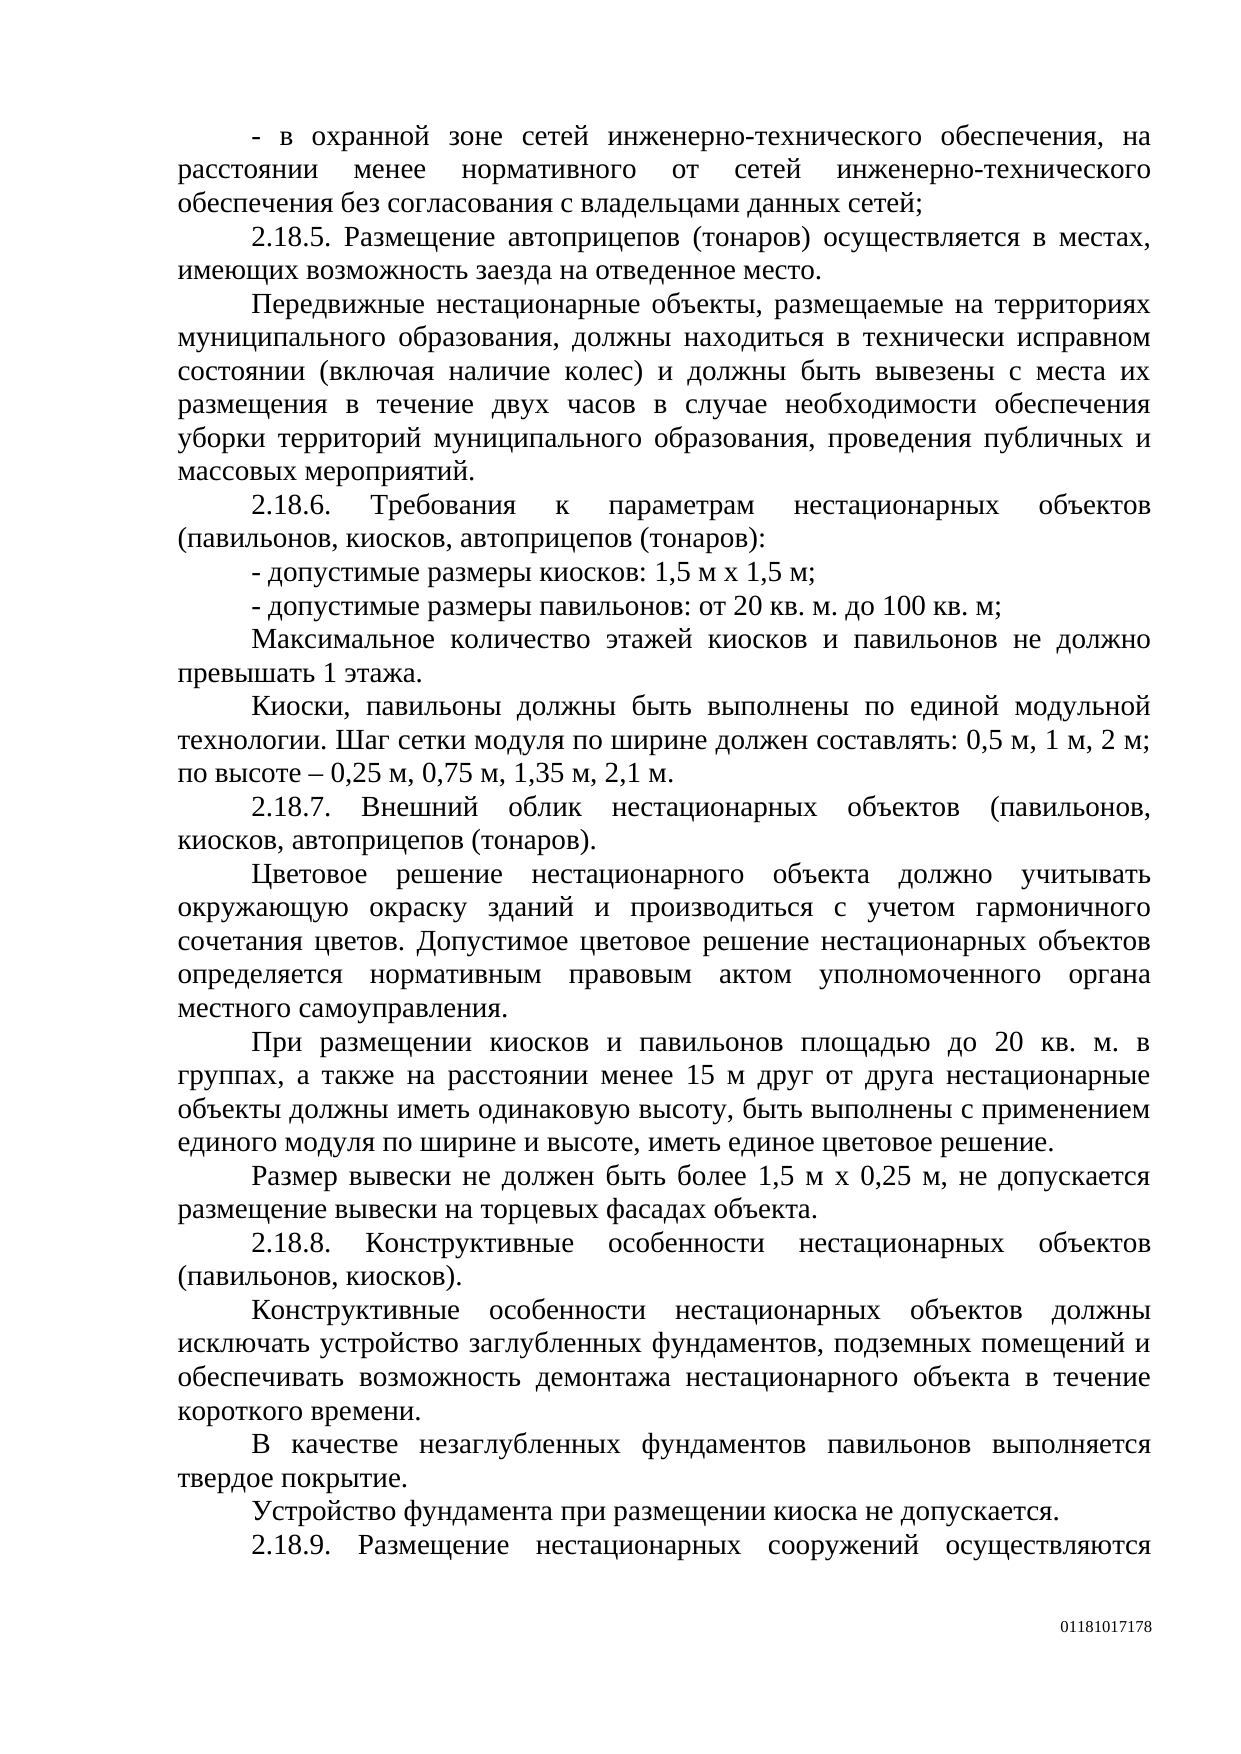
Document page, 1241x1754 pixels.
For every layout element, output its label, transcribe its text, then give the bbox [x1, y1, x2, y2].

text 2.18.5. Размещение автоприцепов (тонаров) осуществляется в местах, имеющих возможность заезда на отведенное место. [177, 219, 1152, 286]
text Передвижные нестационарные объекты, размещаемые на территориях муниципального образования, должны находиться в технически исправном состоянии (включая наличие колес) и должны быть вывезены с места их размещения в течение двух часов в случае необходимости обеспечения уборки территорий муниципального образования, проведения публичных и массовых мероприятий. [177, 286, 1152, 487]
text - в охранной зоне сетей инженерно-технического обеспечения, на расстоянии менее нормативного от сетей инженерно-технического обеспечения без согласования с владельцами данных сетей; [177, 118, 1152, 219]
text В качестве незаглубленных фундаментов павильонов выполняется твердое покрытие. [177, 1426, 1152, 1493]
text 2.18.8. Конструктивные особенности нестационарных объектов (павильонов, киосков). [177, 1225, 1152, 1292]
text Киоски, павильоны должны быть выполнены по единой модульной технологии. Шаг сетки модуля по ширине должен составлять: 0,5 м, 1 м, 2 м; по высоте – 0,25 м, 0,75 м, 1,35 м, 2,1 м. [177, 688, 1152, 789]
text Максимальное количество этажей киосков и павильонов не должно превышать 1 этажа. [177, 621, 1152, 688]
text 2.18.7. Внешний облик нестационарных объектов (павильонов, киосков, автоприцепов (тонаров). [177, 789, 1152, 856]
text 2.18.6. Требования к параметрам нестационарных объектов (павильонов, киосков, автоприцепов (тонаров): [177, 487, 1152, 554]
text - допустимые размеры павильонов: от 20 кв. м. до 100 кв. м; [177, 588, 1152, 621]
text 2.18.9. Размещение нестационарных сооружений осуществляются [177, 1527, 1152, 1560]
text - допустимые размеры киосков: 1,5 м х 1,5 м; [177, 554, 1152, 588]
text Размер вывески не должен быть более 1,5 м х 0,25 м, не допускается размещение вывески на торцевых фасадах объекта. [177, 1158, 1152, 1225]
text Цветовое решение нестационарного объекта должно учитывать окружающую окраску зданий и производиться с учетом гармоничного сочетания цветов. Допустимое цветовое решение нестационарных объектов определяется нормативным правовым актом уполномоченного органа местного самоуправления. [177, 856, 1152, 1024]
text Конструктивные особенности нестационарных объектов должны исключать устройство заглубленных фундаментов, подземных помещений и обеспечивать возможность демонтажа нестационарного объекта в течение короткого времени. [177, 1292, 1152, 1426]
text При размещении киосков и павильонов площадью до 20 кв. м. в группах, а также на расстоянии менее 15 м друг от друга нестационарные объекты должны иметь одинаковую высоту, быть выполнены с применением единого модуля по ширине и высоте, иметь единое цветовое решение. [177, 1024, 1152, 1158]
text Устройство фундамента при размещении киоска не допускается. [177, 1493, 1152, 1527]
